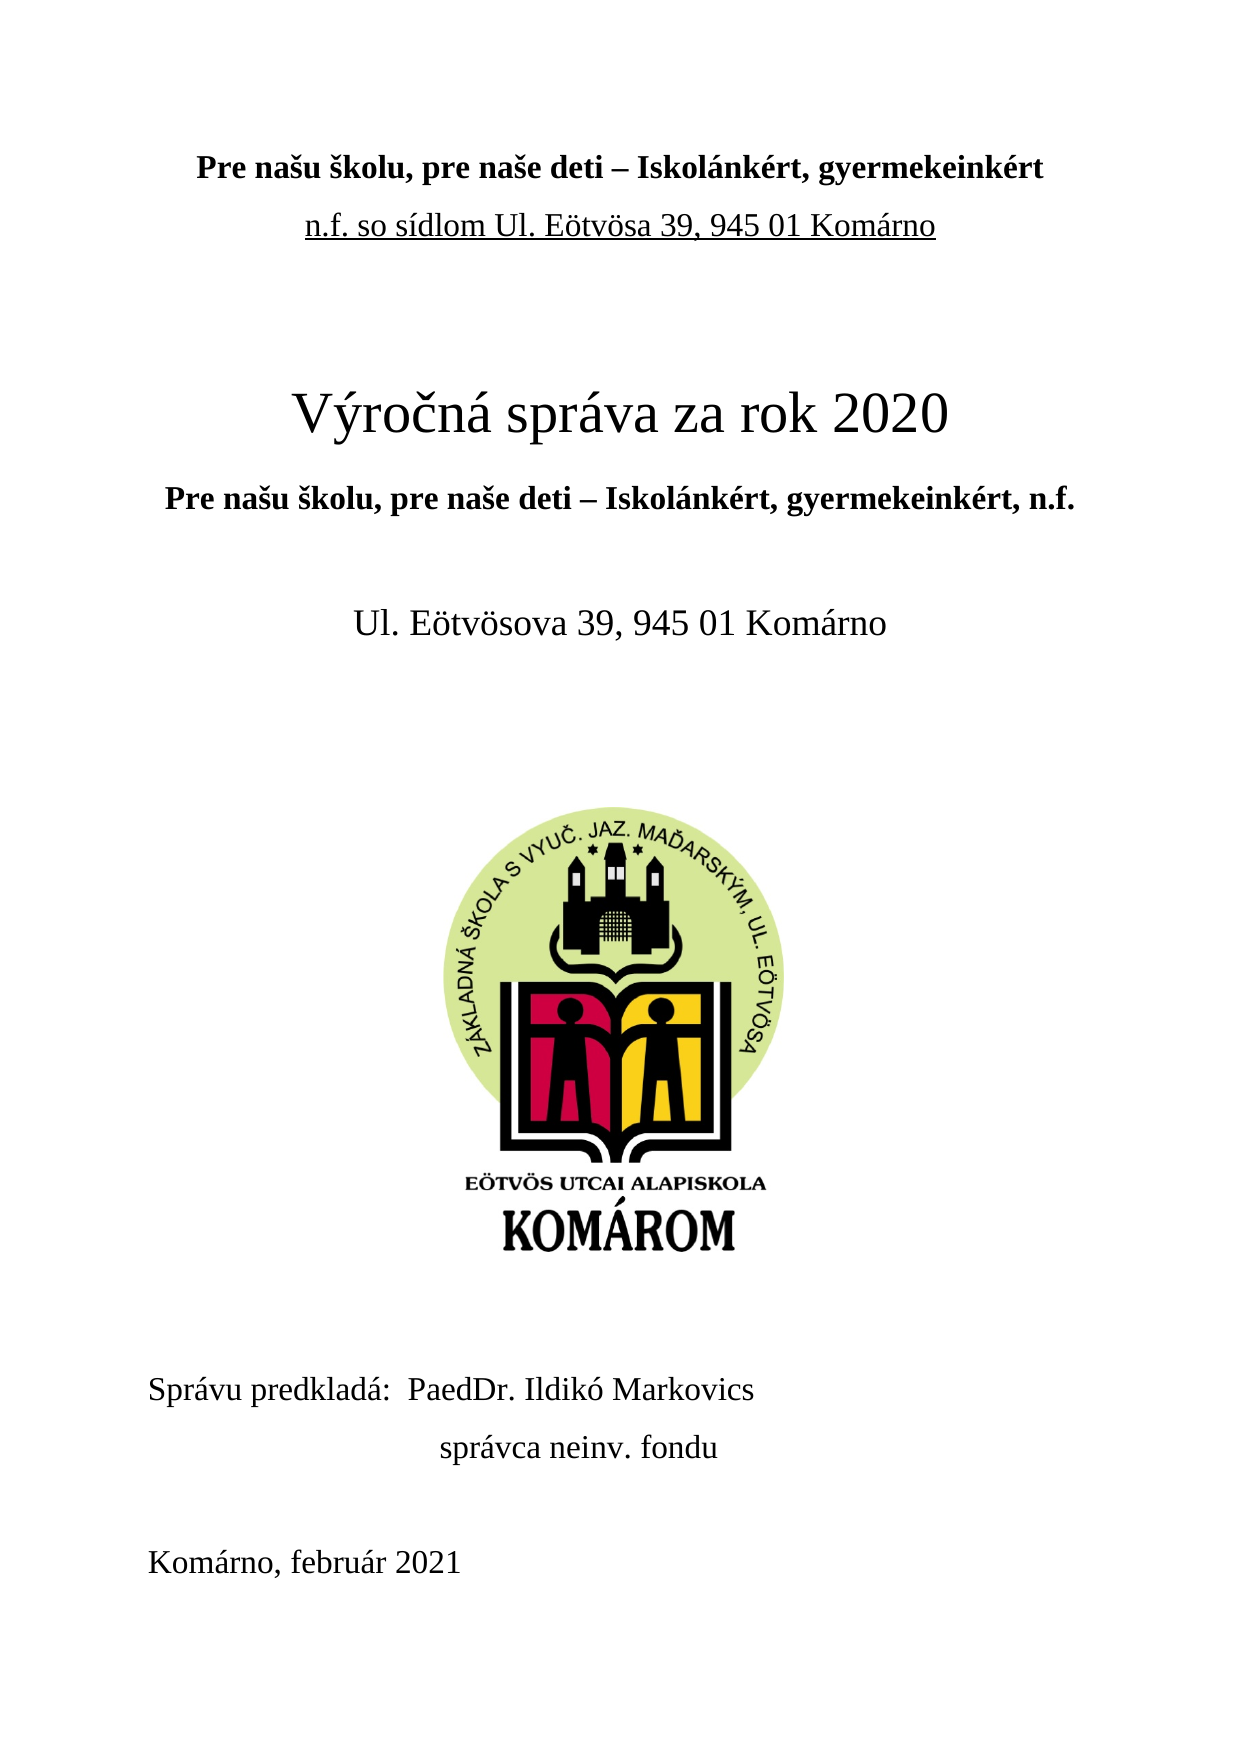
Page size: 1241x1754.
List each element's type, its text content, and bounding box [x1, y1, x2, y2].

picture [443, 807, 784, 1252]
text správca neinv. fondu [148, 1427, 1093, 1465]
text Výročná správa za rok 2020 [148, 378, 1093, 445]
text Pre našu školu, pre naše deti – Iskolánkért, gyermekeinkért, n.f. [148, 478, 1093, 517]
text Správu predkladá: PaedDr. Ildikó Markovics [148, 1369, 1093, 1408]
text Pre našu školu, pre naše deti – Iskolánkért, gyermekeinkért [148, 148, 1093, 186]
text Komárno, február 2021 [148, 1542, 1093, 1580]
text n.f. so sídlom Ul. Eötvösa 39, 945 01 Komárno [148, 205, 1093, 243]
text Ul. Eötvösova 39, 945 01 Komárno [148, 600, 1093, 643]
